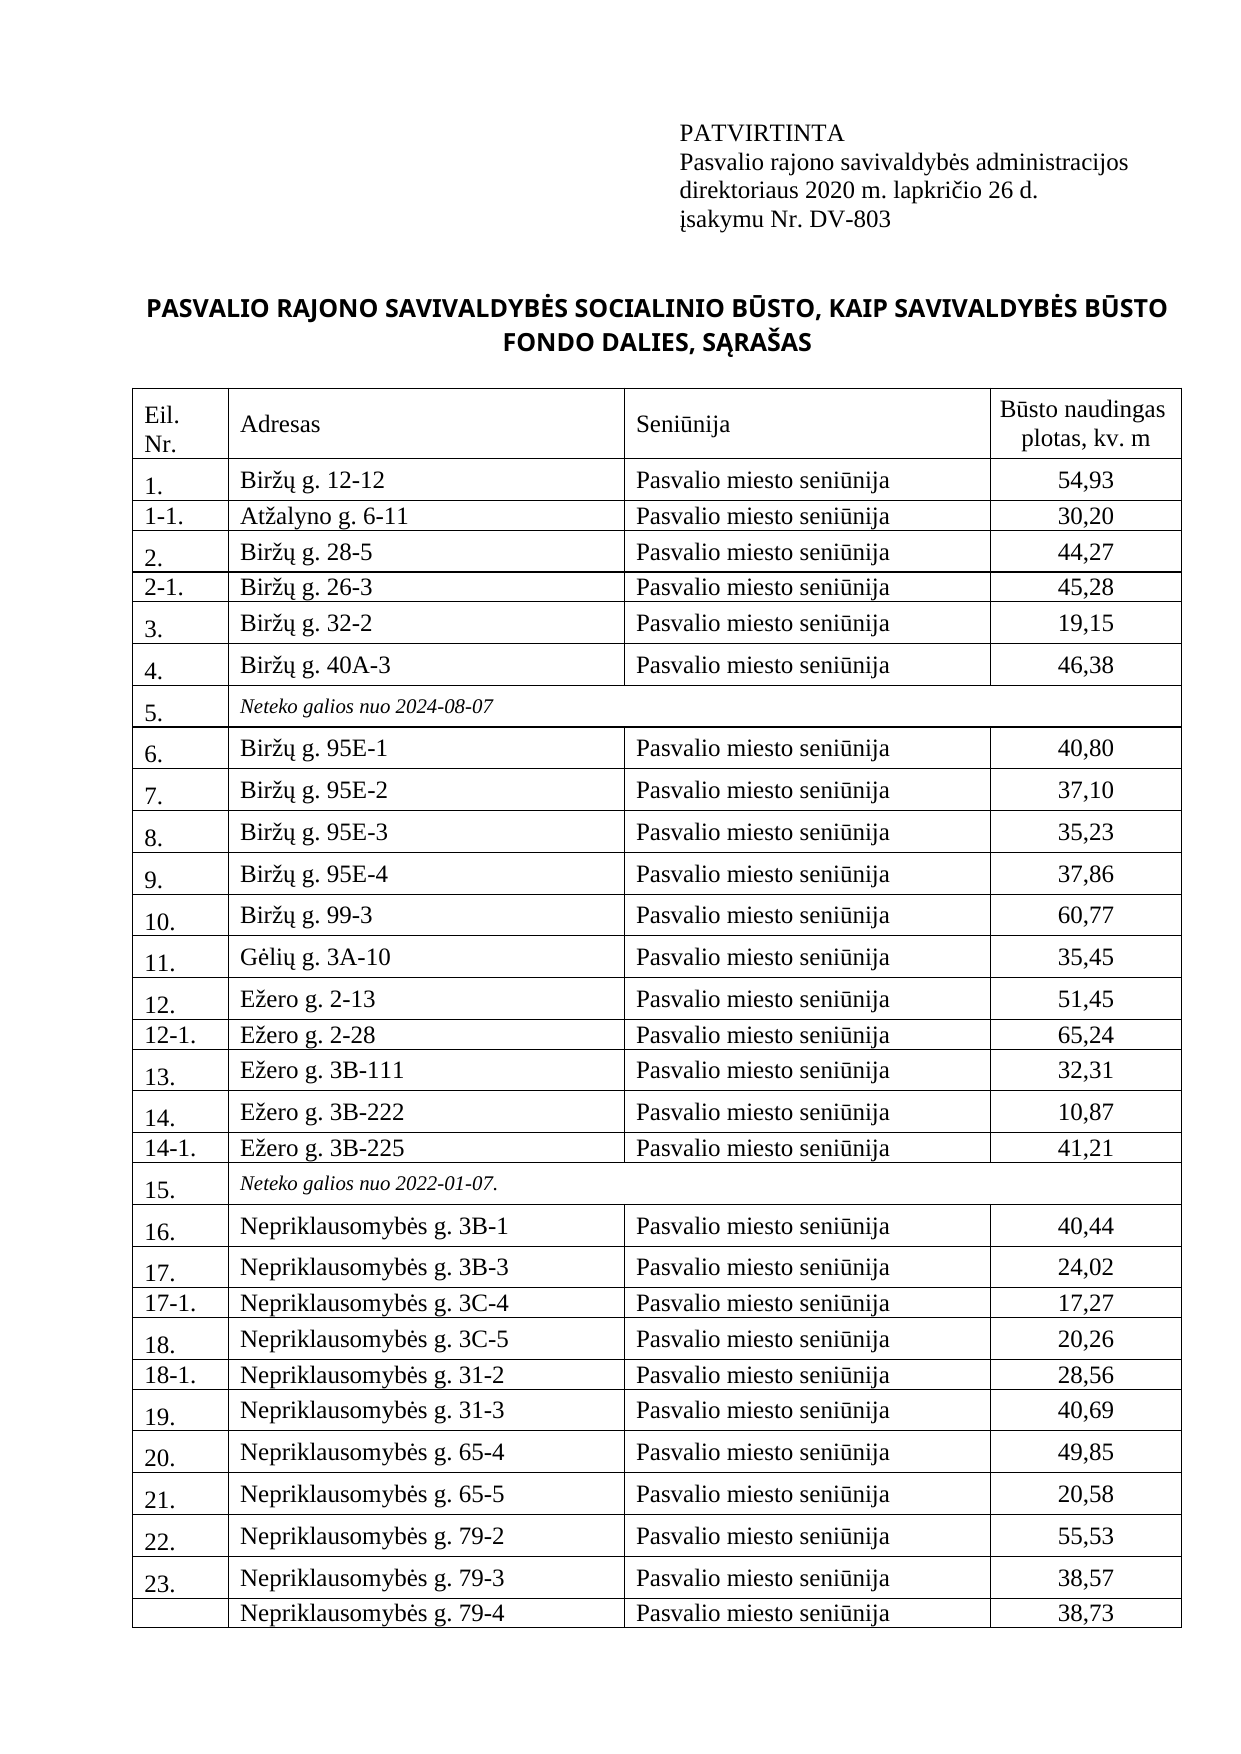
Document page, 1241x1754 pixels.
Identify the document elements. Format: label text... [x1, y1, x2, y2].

table_cell Nepriklausomybės g. 79-2 [229, 1515, 624, 1556]
table_cell 13. [133, 1050, 228, 1090]
table_cell Pasvalio miesto seniūnija [625, 1431, 990, 1472]
table_cell Pasvalio miesto seniūnija [625, 1515, 990, 1556]
table_cell Biržų g. 99-3 [229, 895, 624, 935]
table_cell 37,10 [991, 769, 1181, 810]
table_cell 32,31 [991, 1050, 1181, 1090]
table_cell Pasvalio miesto seniūnija [625, 531, 990, 571]
table_cell Nepriklausomybės g. 65-4 [229, 1431, 624, 1472]
table_cell Pasvalio miesto seniūnija [625, 769, 990, 810]
table_cell 17-1. [133, 1288, 228, 1317]
table_cell 11. [133, 936, 228, 977]
table_cell 51,45 [991, 978, 1181, 1019]
table_cell Pasvalio miesto seniūnija [625, 895, 990, 935]
table_cell 21. [133, 1473, 228, 1514]
table_cell 1-1. [133, 501, 228, 529]
table_cell Ežero g. 3B-222 [229, 1091, 624, 1132]
table_cell Biržų g. 95E-4 [229, 853, 624, 893]
table_cell 44,27 [991, 531, 1181, 571]
table_cell 10. [133, 895, 228, 935]
table_cell 16. [133, 1205, 228, 1246]
table_cell Neteko galios nuo 2022-01-07. [229, 1163, 1181, 1204]
table_cell 18. [133, 1318, 228, 1359]
text PATVIRTINTA [673, 118, 1181, 147]
table_cell 37,86 [991, 853, 1181, 893]
table_cell 1. [133, 459, 228, 500]
table_cell Pasvalio miesto seniūnija [625, 1390, 990, 1430]
table_cell 35,45 [991, 936, 1181, 977]
table_cell Biržų g. 32-2 [229, 602, 624, 643]
table_cell Ežero g. 3B-225 [229, 1133, 624, 1162]
table_cell 24,02 [991, 1247, 1181, 1287]
table_cell 5. [133, 686, 228, 726]
table_cell 65,24 [991, 1020, 1181, 1049]
table_cell 45,28 [991, 573, 1181, 601]
table_cell 19. [133, 1390, 228, 1430]
text PASVALIO RAJONO SAVIVALDYBĖS SOCIALINIO BŪSTO, KAIP SAVIVALDYBĖS BŪSTO FONDO DALIES, SĄRAŠAS [133, 291, 1181, 359]
table_cell Nepriklausomybės g. 79-3 [229, 1557, 624, 1597]
table_cell Pasvalio miesto seniūnija [625, 1247, 990, 1287]
table_cell Pasvalio miesto seniūnija [625, 811, 990, 852]
table_cell 38,73 [991, 1599, 1181, 1627]
table_cell Gėlių g. 3A-10 [229, 936, 624, 977]
table_cell 22. [133, 1515, 228, 1556]
table_cell 28,56 [991, 1360, 1181, 1389]
table_cell Pasvalio miesto seniūnija [625, 573, 990, 601]
table_cell 55,53 [991, 1515, 1181, 1556]
table_cell Pasvalio miesto seniūnija [625, 728, 990, 768]
table_cell 7. [133, 769, 228, 810]
table_cell Pasvalio miesto seniūnija [625, 1599, 990, 1627]
table_header Būsto naudingas plotas, kv. m [991, 389, 1181, 458]
table_cell Ežero g. 3B-111 [229, 1050, 624, 1090]
table_cell Nepriklausomybės g. 65-5 [229, 1473, 624, 1514]
table_cell Nepriklausomybės g. 3B-3 [229, 1247, 624, 1287]
table_cell Biržų g. 40A-3 [229, 644, 624, 685]
table_cell 40,80 [991, 728, 1181, 768]
table_cell [133, 1599, 228, 1627]
table_cell Nepriklausomybės g. 31-3 [229, 1390, 624, 1430]
text Pasvalio rajono savivaldybės administracijos [673, 147, 1181, 176]
table_header Adresas [229, 389, 624, 458]
table_cell Atžalyno g. 6-11 [229, 501, 624, 529]
table_cell Biržų g. 95E-2 [229, 769, 624, 810]
table_cell 19,15 [991, 602, 1181, 643]
table_cell Pasvalio miesto seniūnija [625, 1133, 990, 1162]
table_cell 23. [133, 1557, 228, 1597]
table_cell 30,20 [991, 501, 1181, 529]
text direktoriaus 2020 m. lapkričio 26 d. [673, 176, 1181, 204]
table_cell 8. [133, 811, 228, 852]
table_cell Nepriklausomybės g. 3C-4 [229, 1288, 624, 1317]
table_cell Pasvalio miesto seniūnija [625, 1205, 990, 1246]
table_cell 3. [133, 602, 228, 643]
table_cell 4. [133, 644, 228, 685]
table_cell Pasvalio miesto seniūnija [625, 501, 990, 529]
table_cell Pasvalio miesto seniūnija [625, 1360, 990, 1389]
table_header Eil. Nr. [133, 389, 228, 458]
table_cell Pasvalio miesto seniūnija [625, 936, 990, 977]
table_cell 49,85 [991, 1431, 1181, 1472]
table_cell Pasvalio miesto seniūnija [625, 1318, 990, 1359]
table_cell Ežero g. 2-13 [229, 978, 624, 1019]
table_cell 20. [133, 1431, 228, 1472]
table_cell Nepriklausomybės g. 79-4 [229, 1599, 624, 1627]
table_cell 9. [133, 853, 228, 893]
table_cell Pasvalio miesto seniūnija [625, 644, 990, 685]
table_cell Nepriklausomybės g. 31-2 [229, 1360, 624, 1389]
table_cell 14-1. [133, 1133, 228, 1162]
table_cell Pasvalio miesto seniūnija [625, 1557, 990, 1597]
table_cell Biržų g. 12-12 [229, 459, 624, 500]
table_cell Ežero g. 2-28 [229, 1020, 624, 1049]
table_cell 40,44 [991, 1205, 1181, 1246]
table_cell Biržų g. 95E-3 [229, 811, 624, 852]
table_cell 15. [133, 1163, 228, 1204]
table_cell 18-1. [133, 1360, 228, 1389]
table_cell 41,21 [991, 1133, 1181, 1162]
table_header Seniūnija [625, 389, 990, 458]
table_cell 20,26 [991, 1318, 1181, 1359]
table_cell Pasvalio miesto seniūnija [625, 1473, 990, 1514]
table_cell 17. [133, 1247, 228, 1287]
table_cell Pasvalio miesto seniūnija [625, 459, 990, 500]
table_cell Pasvalio miesto seniūnija [625, 978, 990, 1019]
table_cell 12-1. [133, 1020, 228, 1049]
table_cell 12. [133, 978, 228, 1019]
table_cell Biržų g. 95E-1 [229, 728, 624, 768]
table_cell 14. [133, 1091, 228, 1132]
table_cell 35,23 [991, 811, 1181, 852]
table_cell 20,58 [991, 1473, 1181, 1514]
table_cell 40,69 [991, 1390, 1181, 1430]
table_cell Pasvalio miesto seniūnija [625, 1288, 990, 1317]
table_cell 2. [133, 531, 228, 571]
table_cell 17,27 [991, 1288, 1181, 1317]
table_cell Pasvalio miesto seniūnija [625, 853, 990, 893]
table_cell Neteko galios nuo 2024-08-07 [229, 686, 1181, 726]
table_cell Nepriklausomybės g. 3C-5 [229, 1318, 624, 1359]
table_cell Pasvalio miesto seniūnija [625, 1050, 990, 1090]
table_cell 6. [133, 728, 228, 768]
table_cell Nepriklausomybės g. 3B-1 [229, 1205, 624, 1246]
table_cell 2-1. [133, 573, 228, 601]
table_cell Biržų g. 26-3 [229, 573, 624, 601]
table_cell Biržų g. 28-5 [229, 531, 624, 571]
table_cell 10,87 [991, 1091, 1181, 1132]
table_cell 38,57 [991, 1557, 1181, 1597]
table_cell 46,38 [991, 644, 1181, 685]
table_cell Pasvalio miesto seniūnija [625, 1091, 990, 1132]
table_cell Pasvalio miesto seniūnija [625, 1020, 990, 1049]
table_cell 54,93 [991, 459, 1181, 500]
table_cell Pasvalio miesto seniūnija [625, 602, 990, 643]
table_cell 60,77 [991, 895, 1181, 935]
text įsakymu Nr. DV-803 [673, 204, 1181, 233]
